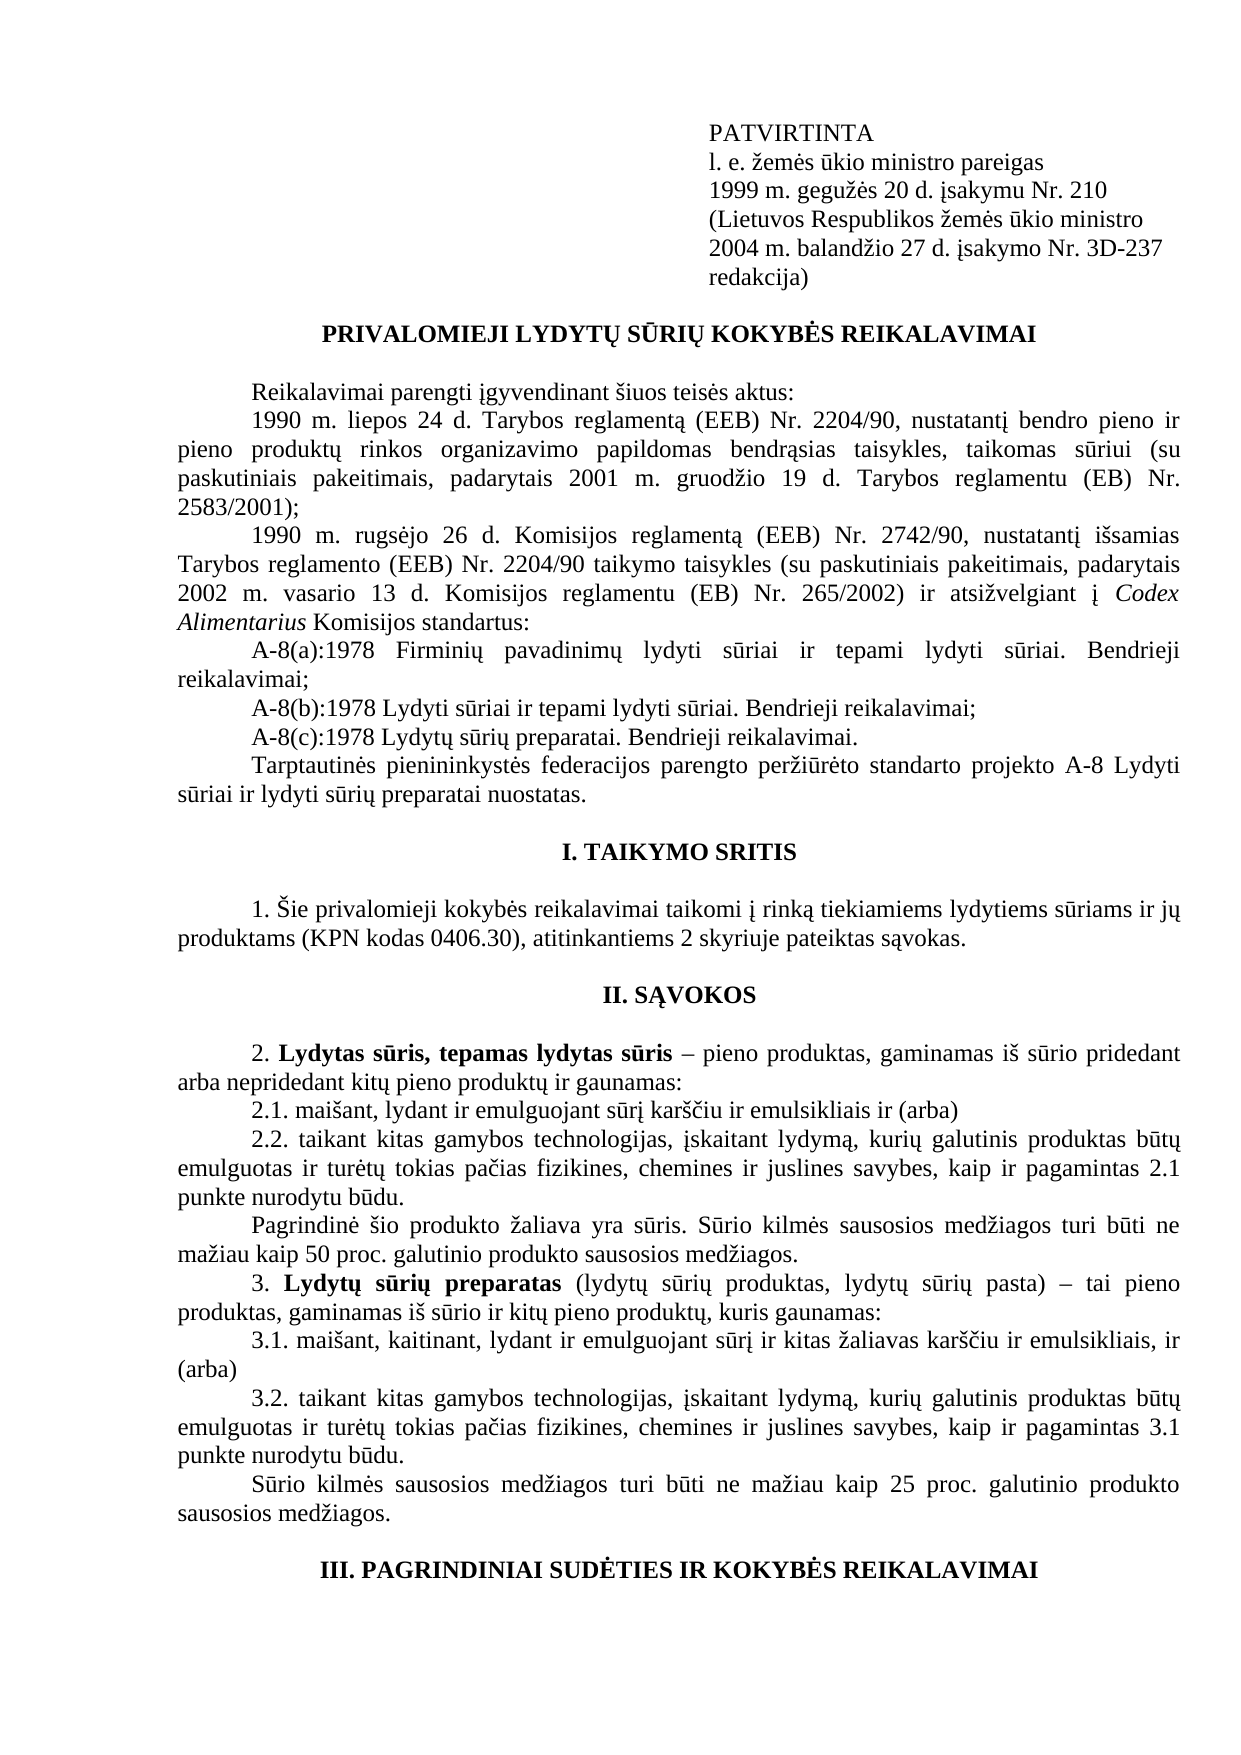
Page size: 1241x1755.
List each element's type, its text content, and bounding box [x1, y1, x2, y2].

text Sūrio kilmės sausosios medžiagos turi būti ne mažiau kaip 25 proc. galutinio produkto sausosios medžiagos. [177, 1469, 1181, 1527]
text 1990 m. rugsėjo 26 d. Komisijos reglamentą (EEB) Nr. 2742/90, nustatantį išsamias Tarybos reglamento (EEB) Nr. 2204/90 taikymo taisykles (su paskutiniais pakeitimais, padarytais 2002 m. vasario 13 d. Komisijos reglamentu (EB) Nr. 265/2002) ir atsižvelgiant į Codex Alimentarius Komisijos standartus: [177, 521, 1181, 636]
text 1999 m. gegužės 20 d. įsakymu Nr. 210 [177, 176, 1181, 204]
text A-8(b):1978 Lydyti sūriai ir tepami lydyti sūriai. Bendrieji reikalavimai; [177, 693, 1181, 722]
text PATVIRTINTA [709, 118, 1181, 147]
text 3.1. maišant, kaitinant, lydant ir emulguojant sūrį ir kitas žaliavas karščiu ir emulsikliais, ir (arba) [177, 1326, 1181, 1383]
text 2004 m. balandžio 27 d. įsakymo Nr. 3D-237 [177, 233, 1181, 262]
text Pagrindinė šio produkto žaliava yra sūris. Sūrio kilmės sausosios medžiagos turi būti ne mažiau kaip 50 proc. galutinio produkto sausosios medžiagos. [177, 1211, 1181, 1268]
text I. TAIKYMO SRITIS [177, 837, 1181, 866]
text 2.1. maišant, lydant ir emulguojant sūrį karščiu ir emulsikliais ir (arba) [177, 1096, 1181, 1124]
text 2.2. taikant kitas gamybos technologijas, įskaitant lydymą, kurių galutinis produktas būtų emulguotas ir turėtų tokias pačias fizikines, chemines ir juslines savybes, kaip ir pagamintas 2.1 punkte nurodytu būdu. [177, 1124, 1181, 1211]
text 3. Lydytų sūrių preparatas (lydytų sūrių produktas, lydytų sūrių pasta) – tai pieno produktas, gaminamas iš sūrio ir kitų pieno produktų, kuris gaunamas: [177, 1268, 1181, 1326]
text 3.2. taikant kitas gamybos technologijas, įskaitant lydymą, kurių galutinis produktas būtų emulguotas ir turėtų tokias pačias fizikines, chemines ir juslines savybes, kaip ir pagamintas 3.1 punkte nurodytu būdu. [177, 1383, 1181, 1469]
text A-8(a):1978 Firminių pavadinimų lydyti sūriai ir tepami lydyti sūriai. Bendrieji reikalavimai; [177, 636, 1181, 693]
text A-8(c):1978 Lydytų sūrių preparatai. Bendrieji reikalavimai. [177, 722, 1181, 751]
text PRIVALOMIEJI LYDYTŲ SŪRIŲ KOKYBĖS REIKALAVIMAI [177, 319, 1181, 348]
text III. PAGRINDINIAI SUDĖTIES IR KOKYBĖS REIKALAVIMAI [177, 1556, 1181, 1584]
text 2. Lydytas sūris, tepamas lydytas sūris – pieno produktas, gaminamas iš sūrio pridedant arba nepridedant kitų pieno produktų ir gaunamas: [177, 1038, 1181, 1096]
text redakcija) [177, 262, 1181, 291]
text (Lietuvos Respublikos žemės ūkio ministro [177, 204, 1181, 233]
text Reikalavimai parengti įgyvendinant šiuos teisės aktus: [177, 377, 1181, 406]
text Tarptautinės pienininkystės federacijos parengto peržiūrėto standarto projekto A-8 Lydyti sūriai ir lydyti sūrių preparatai nuostatas. [177, 751, 1181, 808]
text 1990 m. liepos 24 d. Tarybos reglamentą (EEB) Nr. 2204/90, nustatantį bendro pieno ir pieno produktų rinkos organizavimo papildomas bendrąsias taisykles, taikomas sūriui (su paskutiniais pakeitimais, padarytais 2001 m. gruodžio 19 d. Tarybos reglamentu (EB) Nr. 2583/2001); [177, 406, 1181, 521]
text 1. Šie privalomieji kokybės reikalavimai taikomi į rinką tiekiamiems lydytiems sūriams ir jų produktams (KPN kodas 0406.30), atitinkantiems 2 skyriuje pateiktas sąvokas. [177, 894, 1181, 952]
text l. e. žemės ūkio ministro pareigas [177, 147, 1181, 176]
text II. SĄVOKOS [177, 981, 1181, 1009]
